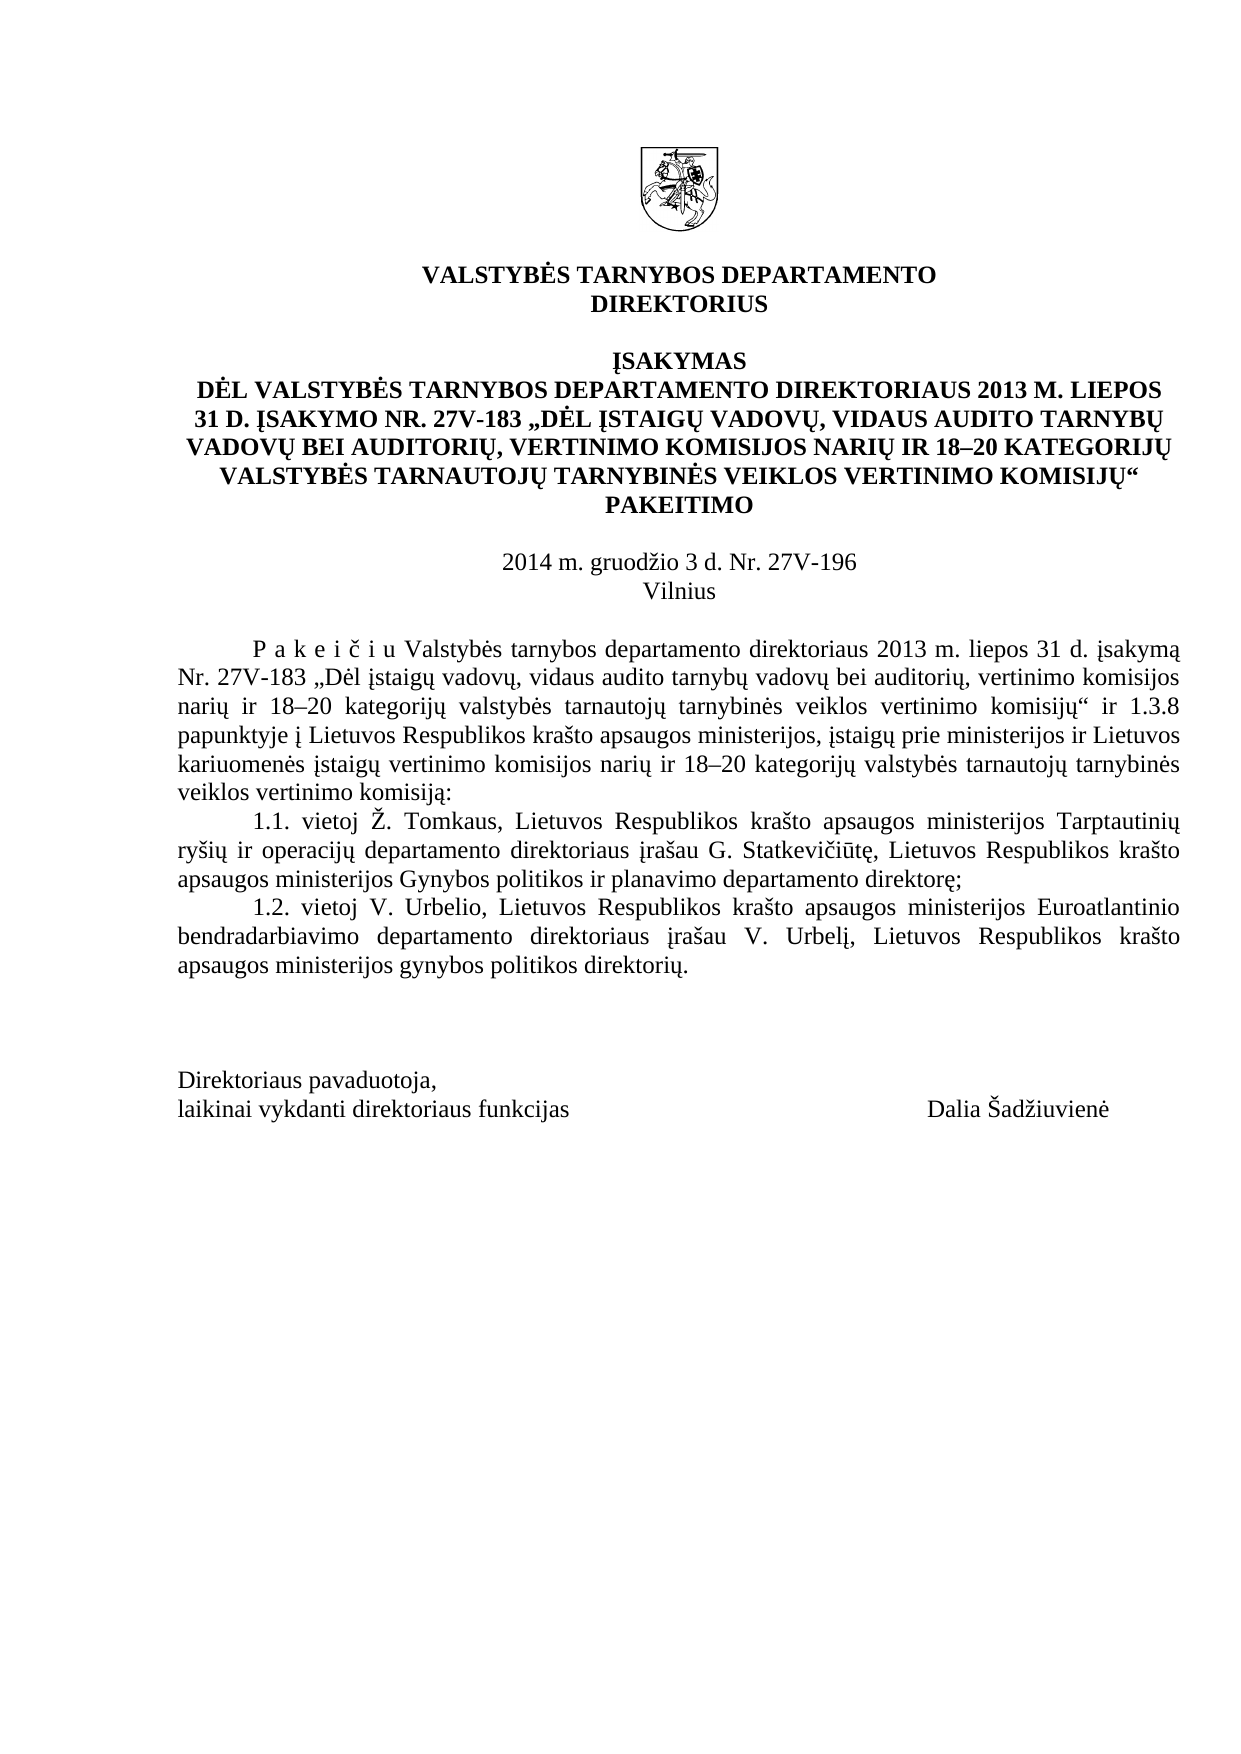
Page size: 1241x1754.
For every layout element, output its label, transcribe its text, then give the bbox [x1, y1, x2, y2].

text DIREKTORIUS [177, 289, 1181, 317]
text 1.2. vietoj V. Urbelio, Lietuvos Respublikos krašto apsaugos ministerijos Euroatlantinio bendradarbiavimo departamento direktoriaus įrašau V. Urbelį, Lietuvos Respublikos krašto apsaugos ministerijos gynybos politikos direktorių. [177, 892, 1181, 979]
text VALSTYBĖS TARNYBOS DEPARTAMENTO [177, 260, 1181, 289]
text Vilnius [177, 576, 1181, 605]
text 2014 m. gruodžio 3 d. Nr. 27V-196 [177, 547, 1181, 576]
text laikinai vykdanti direktoriaus funkcijas Dalia Šadžiuvienė [177, 1094, 1181, 1122]
text DĖL VALSTYBĖS TARNYBOS DEPARTAMENTO DIREKTORIAUS 2013 M. LIEPOS 31 D. ĮSAKYMO NR. 27V-183 „DĖL ĮSTAIGŲ VADOVŲ, VIDAUS AUDITO TARNYBŲ VADOVŲ BEI AUDITORIŲ, VERTINIMO KOMISIJOS NARIŲ IR 18–20 KATEGORIJŲ VALSTYBĖS TARNAUTOJŲ TARNYBINĖS VEIKLOS VERTINIMO KOMISIJŲ“ PAKEITIMO [177, 375, 1181, 519]
text P a k e i č i u Valstybės tarnybos departamento direktoriaus 2013 m. liepos 31 d. įsakymą Nr. 27V-183 „Dėl įstaigų vadovų, vidaus audito tarnybų vadovų bei auditorių, vertinimo komisijos narių ir 18–20 kategorijų valstybės tarnautojų tarnybinės veiklos vertinimo komisijų“ ir 1.3.8 papunktyje į Lietuvos Respublikos krašto apsaugos ministerijos, įstaigų prie ministerijos ir Lietuvos kariuomenės įstaigų vertinimo komisijos narių ir 18–20 kategorijų valstybės tarnautojų tarnybinės veiklos vertinimo komisiją: [177, 634, 1181, 806]
text ĮSAKYMAS [177, 346, 1181, 375]
text Direktoriaus pavaduotoja, [177, 1065, 1181, 1094]
text 1.1. vietoj Ž. Tomkaus, Lietuvos Respublikos krašto apsaugos ministerijos Tarptautinių ryšių ir operacijų departamento direktoriaus įrašau G. Statkevičiūtę, Lietuvos Respublikos krašto apsaugos ministerijos Gynybos politikos ir planavimo departamento direktorę; [177, 806, 1181, 892]
